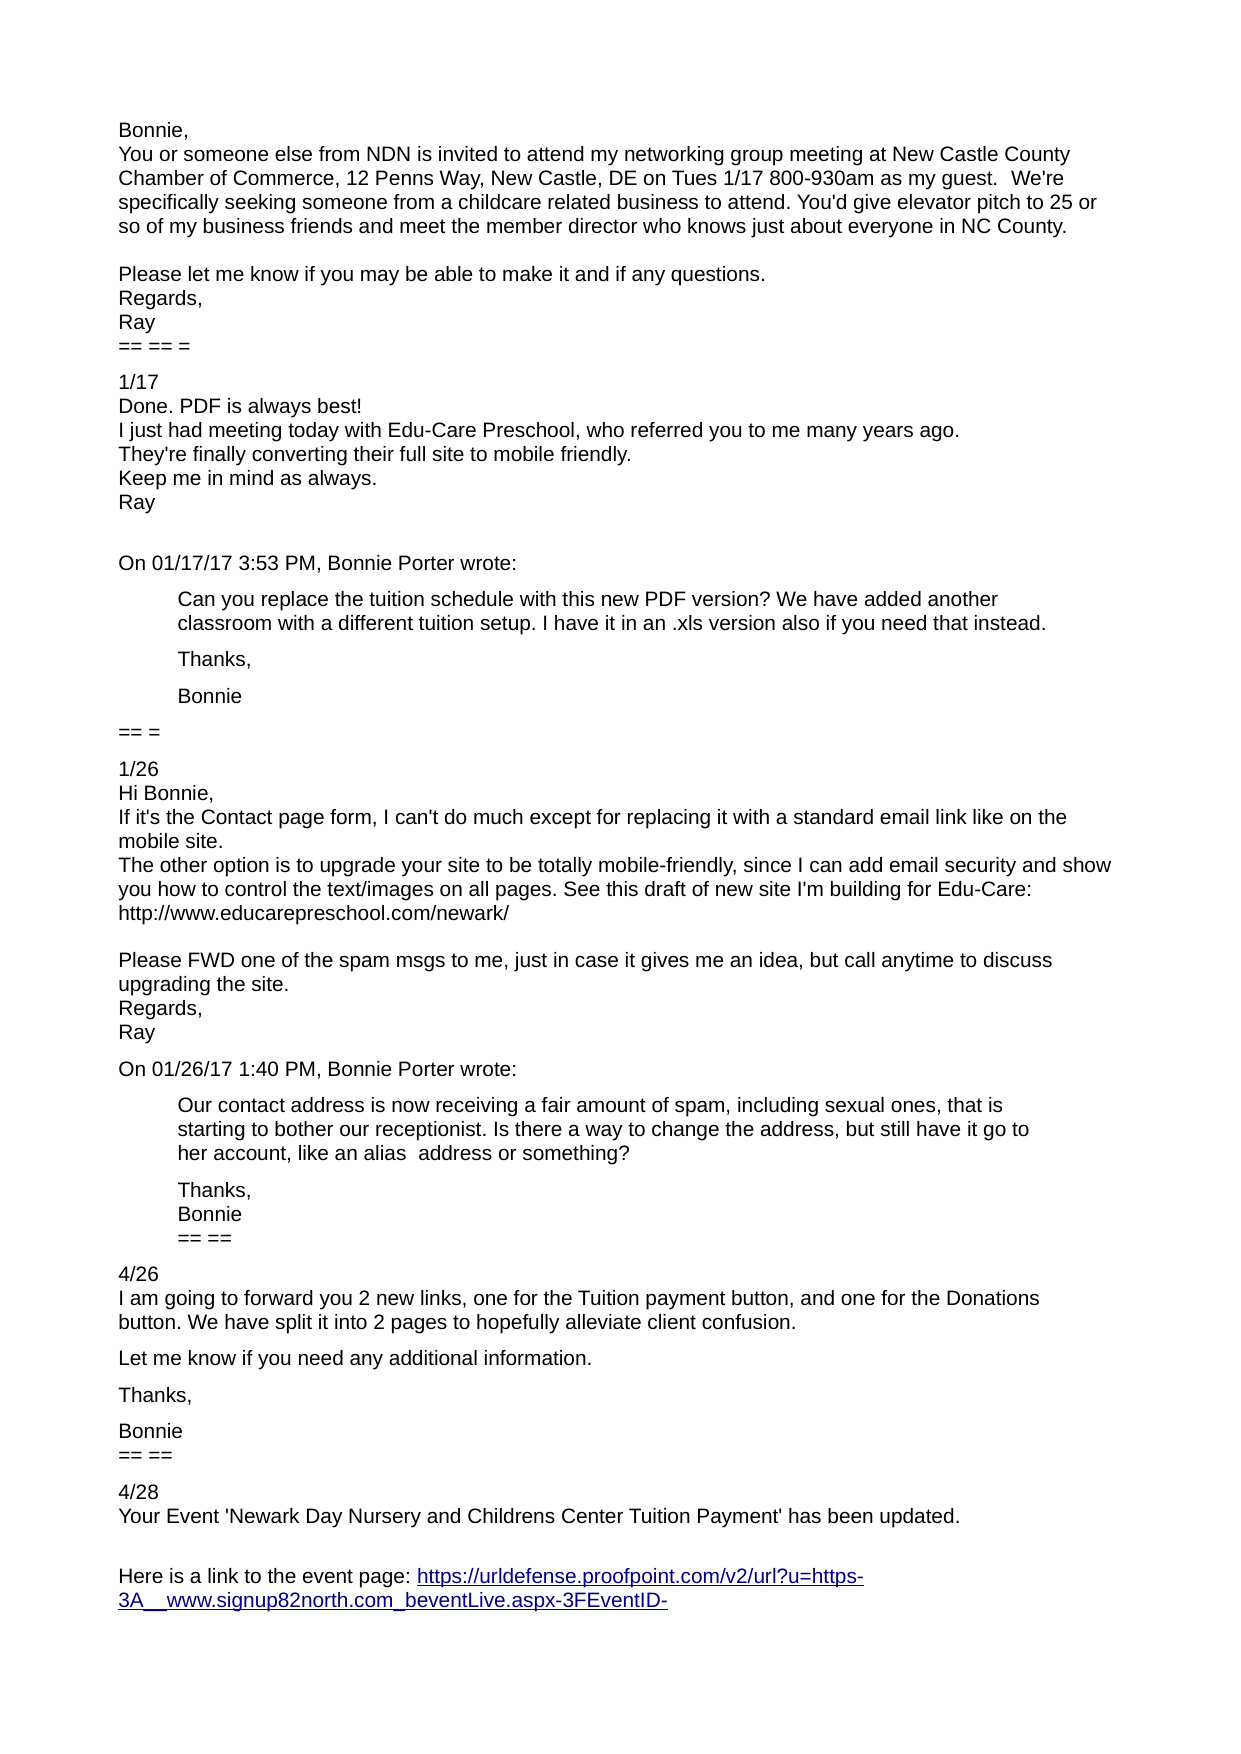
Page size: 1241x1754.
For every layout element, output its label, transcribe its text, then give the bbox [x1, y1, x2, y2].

text Can you replace the tuition schedule with this new PDF version? We have added another classroom with a different tuition setup. I have it in an .xls version also if you need that instead. [177, 587, 1063, 635]
text Here is a link to the event page: https://urldefense.proofpoint.com/v2/url?u=https-3A__www.signup82north.com_beventLive.aspx-3FEventID- [118, 1564, 1122, 1612]
text 1/17 Done. PDF is always best! I just had meeting today with Edu-Care Preschool, who referred you to me many years ago. They're finally converting their full site to mobile friendly. Keep me in mind as always. Ray [118, 370, 1122, 514]
text Bonnie [177, 684, 1063, 708]
text Thanks, [118, 1383, 1122, 1407]
text 4/28 Your Event 'Newark Day Nursery and Childrens Center Tuition Payment' has been updated. [118, 1479, 1122, 1527]
text Thanks, Bonnie == == [177, 1177, 1063, 1249]
text Thanks, [177, 647, 1063, 671]
text Let me know if you need any additional information. [118, 1346, 1122, 1370]
text 4/26 I am going to forward you 2 new links, one for the Tuition payment button, and one for the Donations button. We have split it into 2 pages to hopefully alleviate client confusion. [118, 1262, 1063, 1334]
text 1/26 Hi Bonnie, If it's the Contact page form, I can't do much except for replacing it with a standard email link like on the mobile site. The other option is to upgrade your site to be totally mobile-friendly, since I can add email security and show you how to control the text/images on all pages. See this draft of new site I'm building for Edu-Care: http://www.educarepreschool.com/newark/ Please FWD one of the spam msgs to me, just in case it gives me an idea, but call anytime to discuss upgrading the site. Regards, Ray [118, 757, 1122, 1044]
text Our contact address is now receiving a fair amount of spam, including sexual ones, that is starting to bother our receptionist. Is there a way to change the address, but still have it go to her account, like an alias address or something? [177, 1093, 1063, 1165]
text Bonnie == == [118, 1419, 1122, 1467]
text == = [118, 720, 1122, 744]
text Bonnie, You or someone else from NDN is invited to attend my networking group meeting at New Castle County Chamber of Commerce, 12 Penns Way, New Castle, DE on Tues 1/17 800-930am as my guest. We're specifically seeking someone from a childcare related business to attend. You'd give elevator pitch to 25 or so of my business friends and meet the member director who knows just about everyone in NC County. Please let me know if you may be able to make it and if any questions. Regards, Ray == == = [118, 118, 1122, 358]
text On 01/17/17 3:53 PM, Bonnie Porter wrote: [118, 550, 1122, 574]
text On 01/26/17 1:40 PM, Bonnie Porter wrote: [118, 1057, 1122, 1081]
